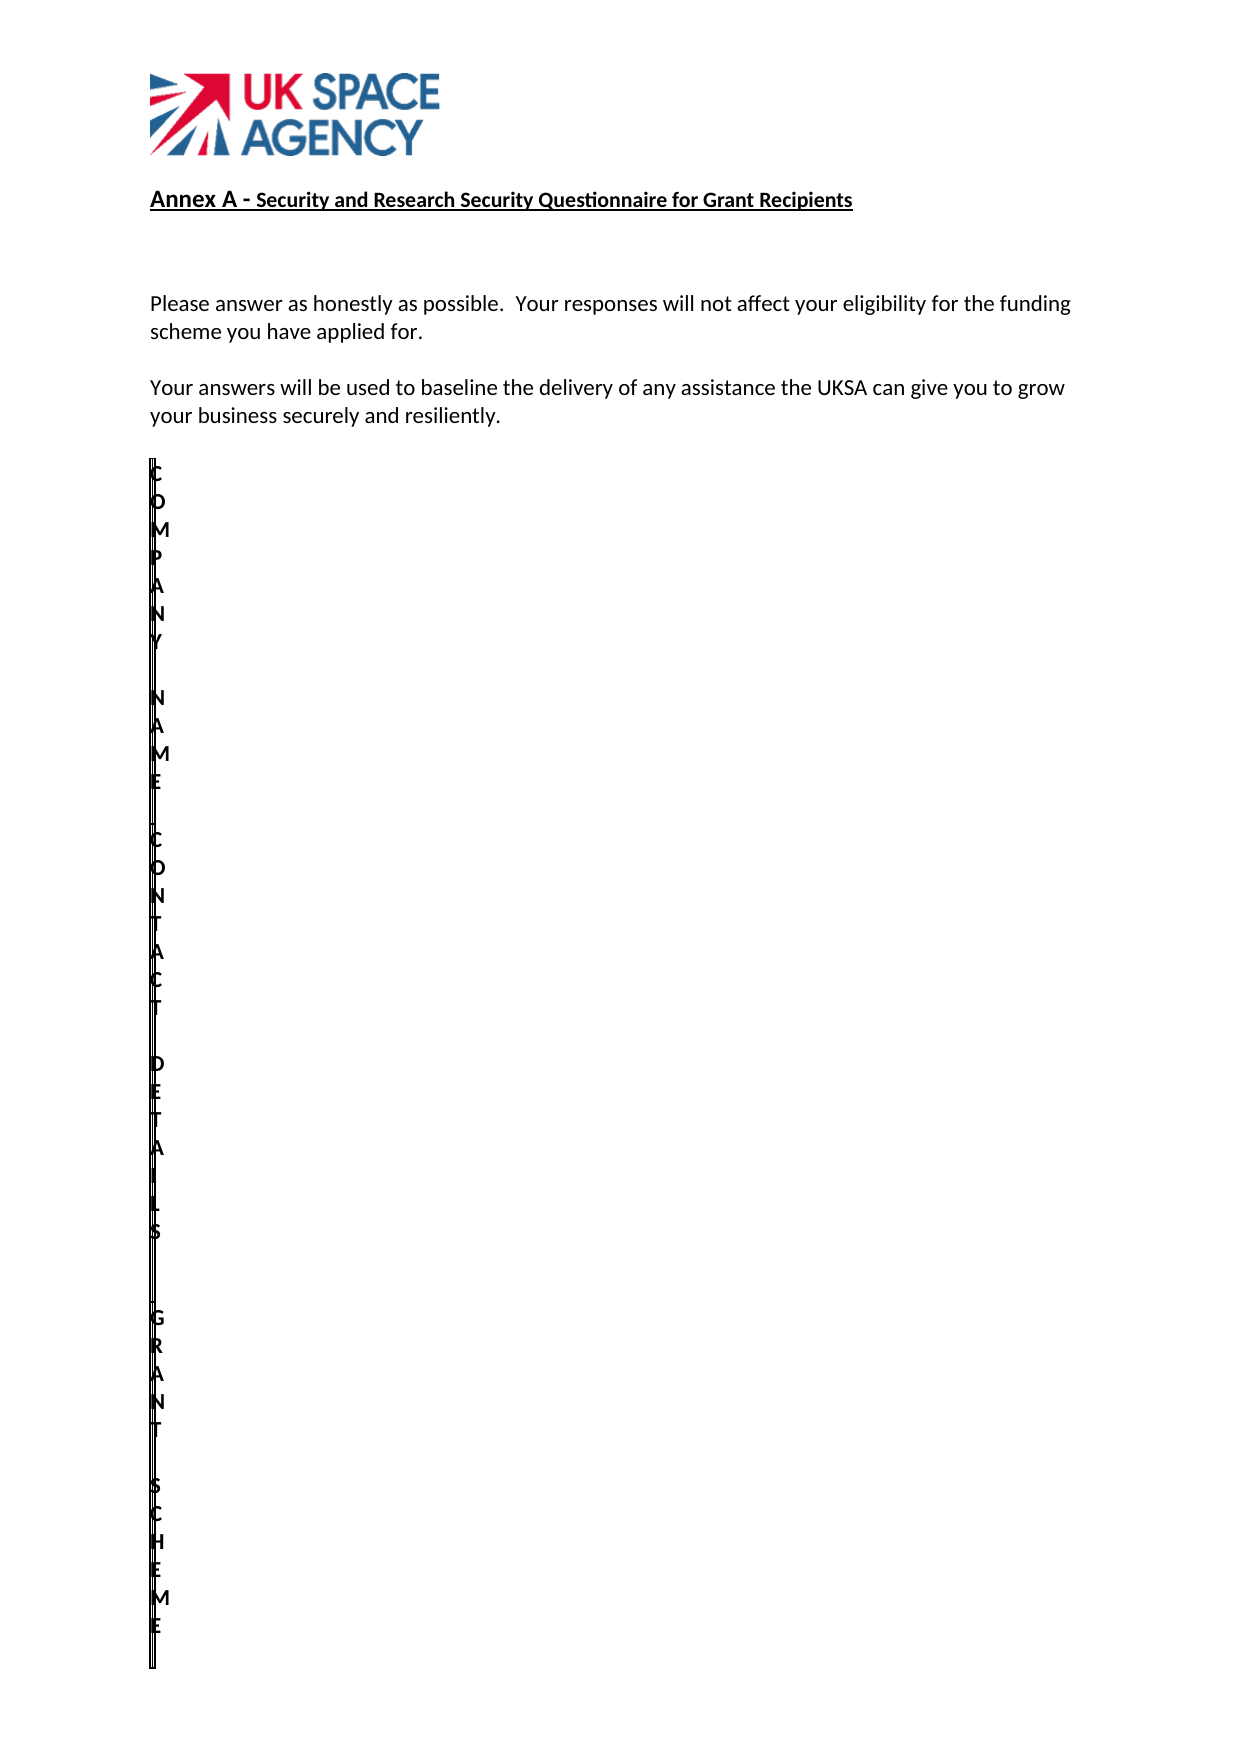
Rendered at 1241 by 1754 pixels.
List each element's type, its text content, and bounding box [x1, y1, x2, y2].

text Annex A - Security and Research Security Questionnaire for Grant Recipients [150, 183, 1090, 249]
text Your answers will be used to baseline the delivery of any assistance the UKSA can give you to grow your business securely and resiliently. [150, 373, 1090, 429]
text Please answer as honestly as possible. Your responses will not affect your eligibility for the funding scheme you have applied for. [150, 289, 1090, 345]
